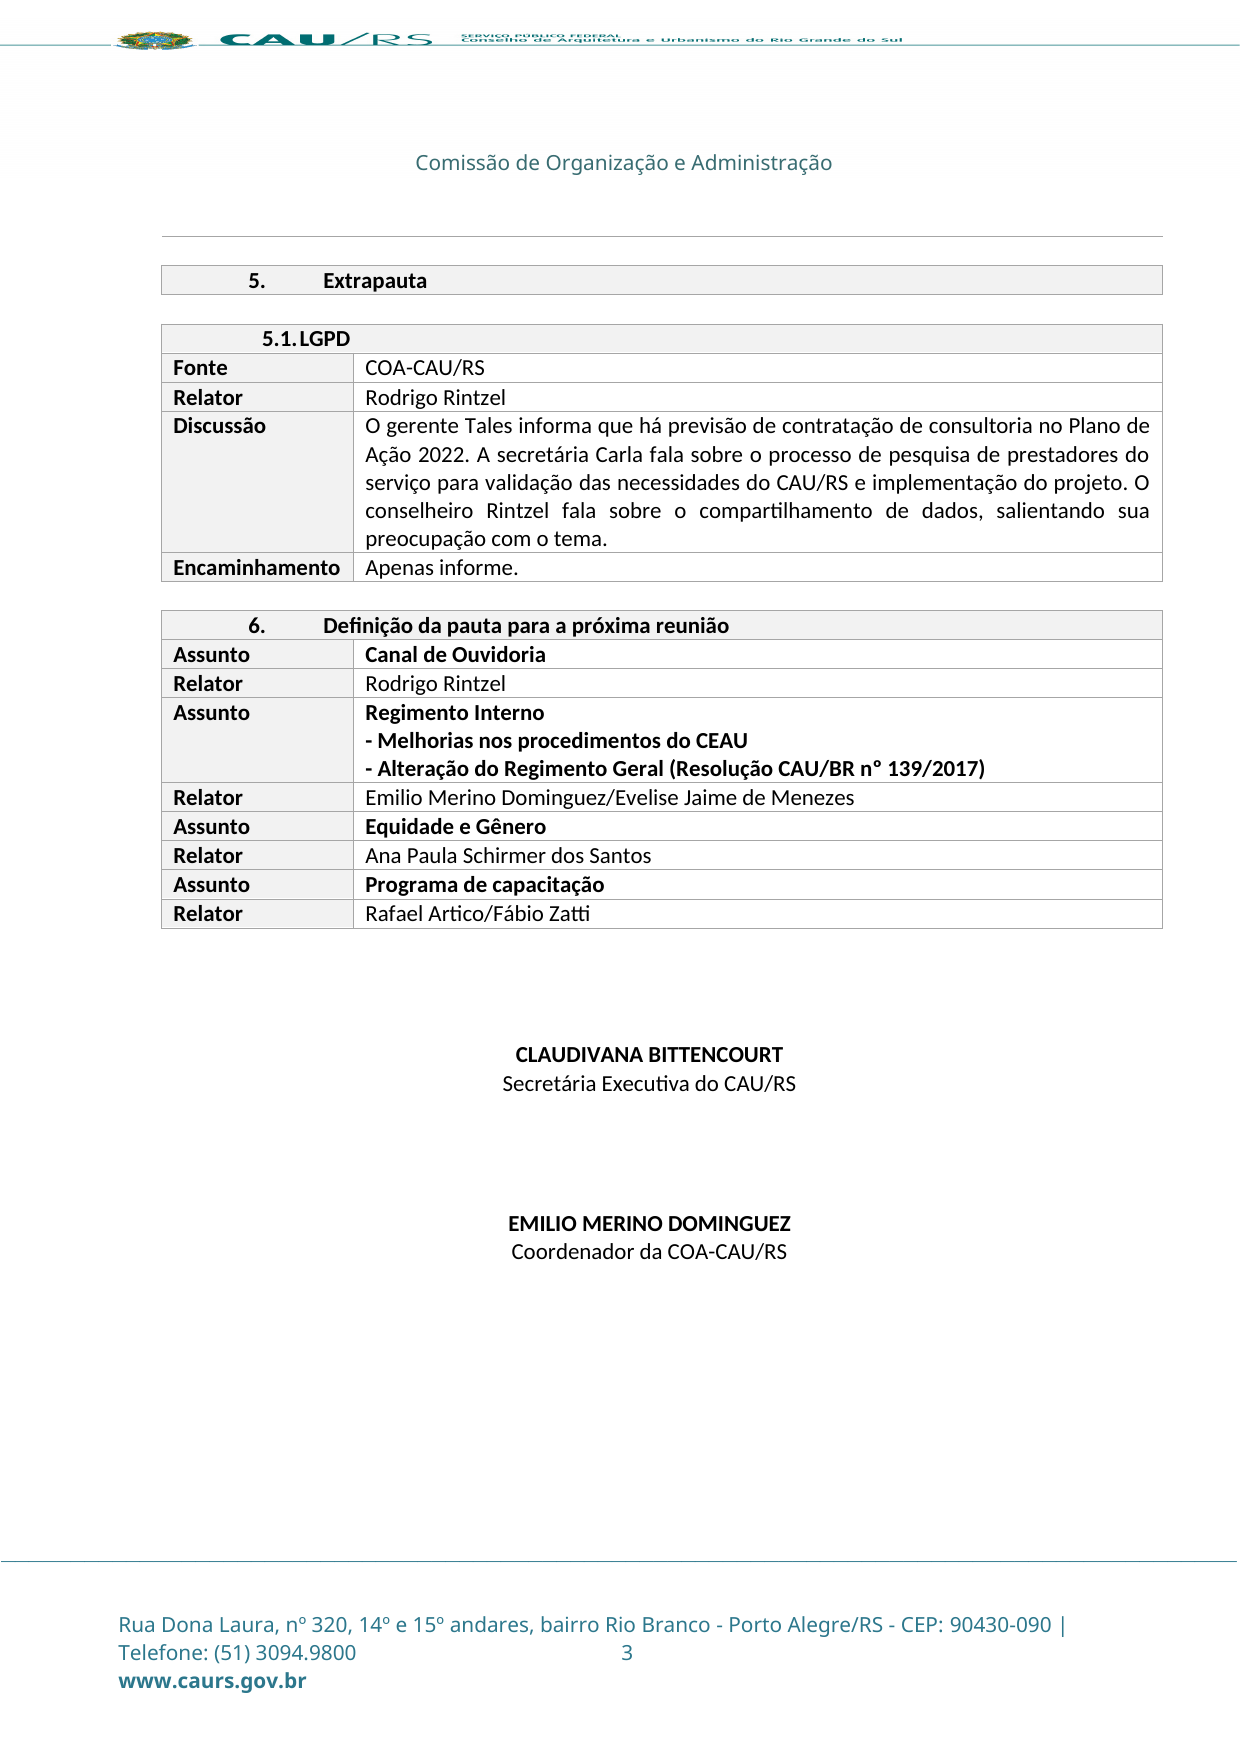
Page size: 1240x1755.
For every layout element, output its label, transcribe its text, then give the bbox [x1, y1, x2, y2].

table_cell Emilio Merino Dominguez/Evelise Jaime de Menezes [354, 783, 1162, 811]
table_cell Assunto [162, 698, 353, 782]
table_cell O gerente Tales informa que há previsão de contratação de consultoria no Plano de Ação 2022. A secretária Carla fala sobre o processo de pesquisa de prestadores do serviço para validação das necessidades do CAU/RS e implementação do projeto. O conselheiro Rintzel fala sobre o compartilhamento de dados, salientando sua preocupação com o tema. [354, 412, 1162, 552]
table_cell Canal de Ouvidoria [354, 640, 1162, 668]
table_cell Relator [162, 669, 353, 697]
text CLAUDIVANA BITTENCOURT [177, 1041, 1121, 1069]
table_cell Regimento Interno - Melhorias nos procedimentos do CEAU - Alteração do Regimento Geral (Resolução CAU/BR nº 139/2017) [354, 698, 1162, 782]
table_cell Assunto [162, 640, 353, 668]
table_cell Programa de capacitação [354, 870, 1162, 898]
table_cell Extrapauta [162, 266, 1162, 294]
table_cell Ana Paula Schirmer dos Santos [354, 841, 1162, 869]
table_cell Relator [162, 783, 353, 811]
table_cell Assunto [162, 870, 353, 898]
text EMILIO MERINO DOMINGUEZ [177, 1209, 1121, 1237]
table_cell Rafael Artico/Fábio Zatti [354, 900, 1162, 927]
table_cell LGPD [162, 325, 1162, 352]
table_cell Rodrigo Rintzel [354, 383, 1162, 411]
text Secretária Executiva do CAU/RS [177, 1069, 1121, 1097]
table_cell [162, 295, 354, 323]
table_cell Apenas informe. [354, 553, 1162, 581]
table_cell Definição da pauta para a próxima reunião [162, 611, 1162, 639]
table_cell Fonte [162, 354, 353, 382]
table_cell Equidade e Gênero [354, 812, 1162, 840]
table_cell Discussão [162, 412, 353, 552]
table_cell Rodrigo Rintzel [354, 669, 1162, 697]
table_cell Relator [162, 900, 353, 927]
table_cell COA-CAU/RS [354, 354, 1162, 382]
table_cell [354, 295, 1163, 323]
table_cell [162, 582, 1163, 610]
text Coordenador da COA-CAU/RS [177, 1237, 1121, 1265]
table_cell Relator [162, 841, 353, 869]
table_cell Relator [162, 383, 353, 411]
table_cell [354, 237, 1163, 265]
table_cell Assunto [162, 812, 353, 840]
table_cell [162, 237, 354, 265]
table_cell Encaminhamento [162, 553, 353, 581]
